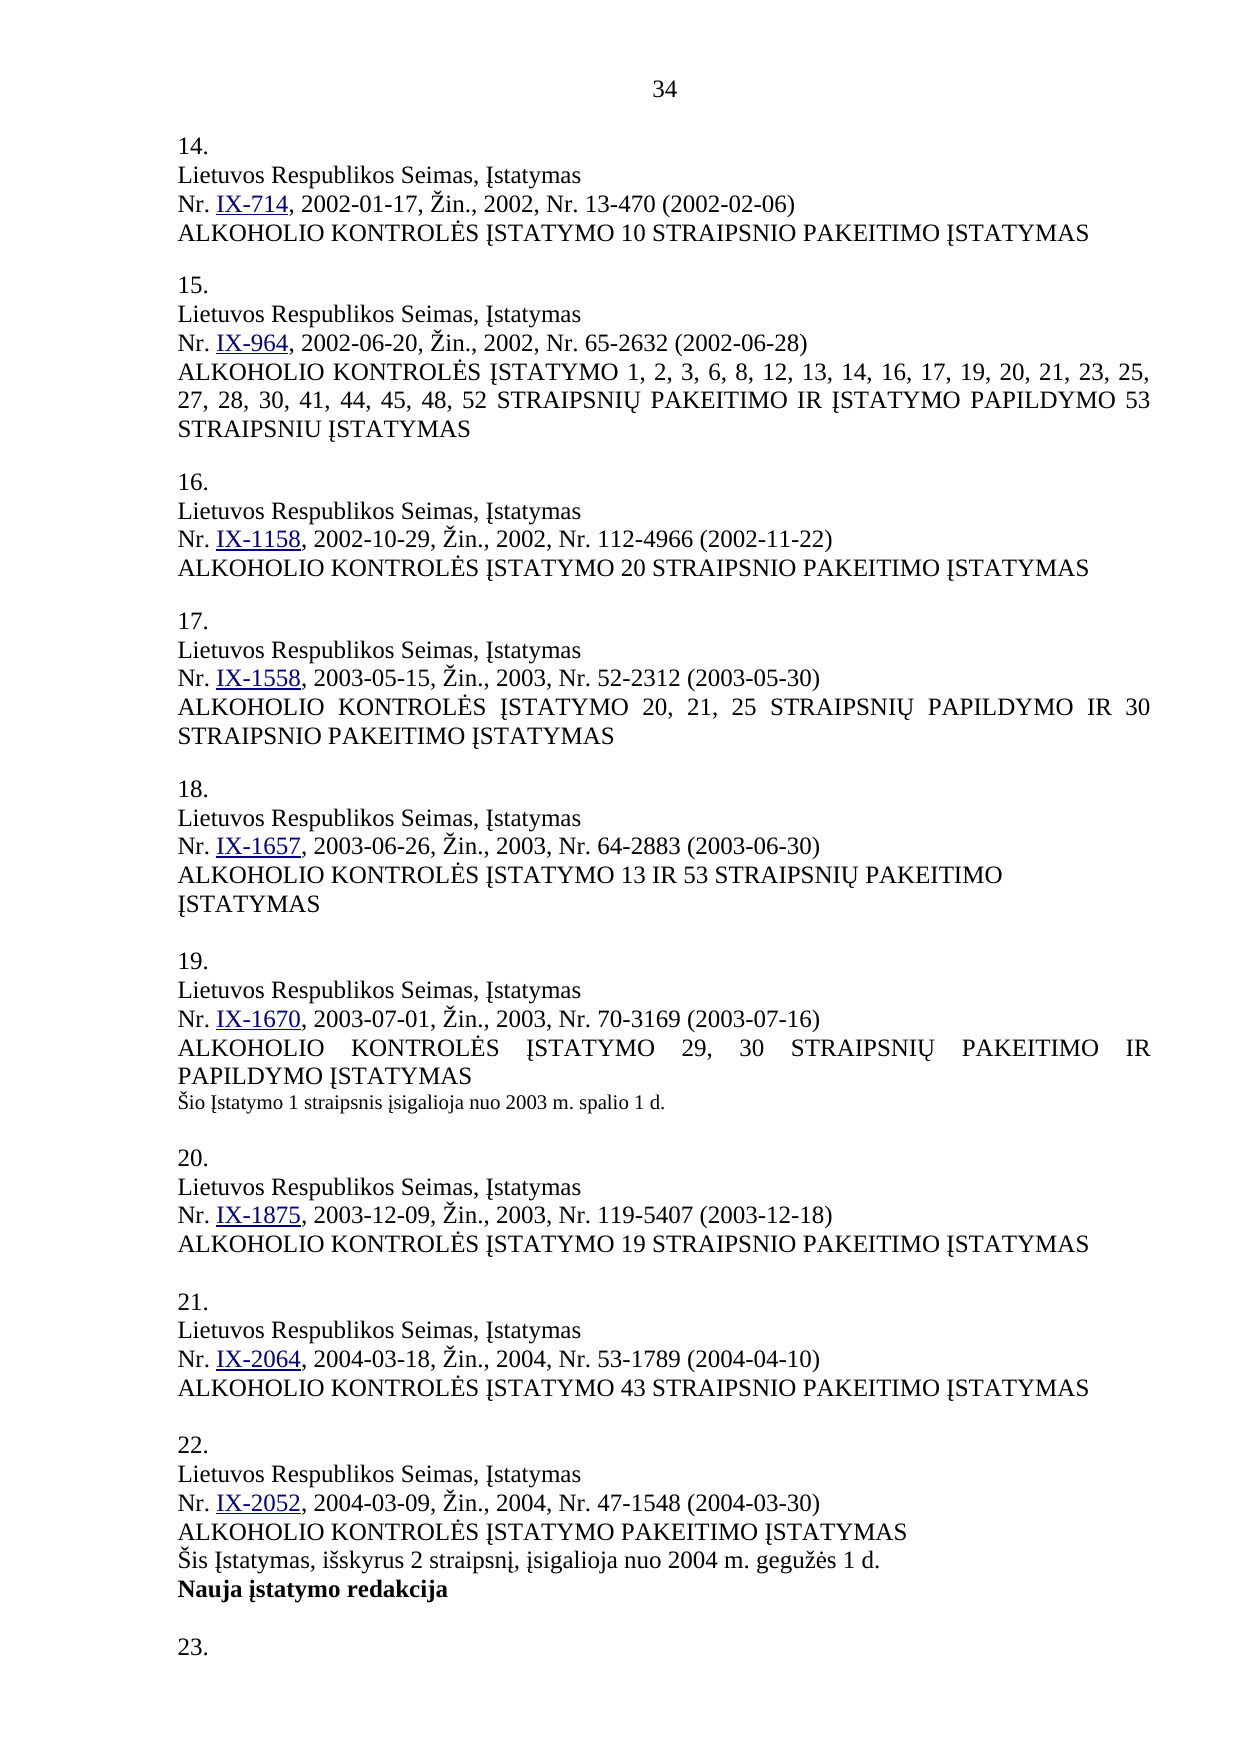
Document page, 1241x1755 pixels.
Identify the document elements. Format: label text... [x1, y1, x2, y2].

text Šio Įstatymo 1 straipsnis įsigalioja nuo 2003 m. spalio 1 d. [177, 1090, 1152, 1114]
text 23. [177, 1632, 1152, 1660]
text Lietuvos Respublikos Seimas, Įstatymas [177, 803, 1152, 831]
text ALKOHOLIO KONTROLĖS ĮSTATYMO 20 STRAIPSNIO PAKEITIMO ĮSTATYMAS [177, 553, 1152, 582]
text 18. [177, 774, 1152, 803]
text Lietuvos Respublikos Seimas, Įstatymas [177, 635, 1152, 663]
text ALKOHOLIO KONTROLĖS ĮSTATYMO 13 IR 53 STRAIPSNIŲ PAKEITIMO ĮSTATYMAS [177, 860, 1152, 918]
text ALKOHOLIO KONTROLĖS ĮSTATYMO 1, 2, 3, 6, 8, 12, 13, 14, 16, 17, 19, 20, 21, 23, 25, 27, 28, 30, 41, 44, 45, 48, 52 STRAIPSNIŲ PAKEITIMO IR ĮSTATYMO PAPILDYMO 53 STRAIPSNIU ĮSTATYMAS [177, 357, 1152, 443]
text Nr. IX-1670, 2003-07-01, Žin., 2003, Nr. 70-3169 (2003-07-16) [177, 1004, 1152, 1033]
text Nr. IX-1875, 2003-12-09, Žin., 2003, Nr. 119-5407 (2003-12-18) [177, 1200, 1152, 1229]
text ALKOHOLIO KONTROLĖS ĮSTATYMO 20, 21, 25 STRAIPSNIŲ PAPILDYMO IR 30 STRAIPSNIO PAKEITIMO ĮSTATYMAS [177, 692, 1152, 750]
text 16. [177, 467, 1152, 496]
text 20. [177, 1143, 1152, 1172]
text ALKOHOLIO KONTROLĖS ĮSTATYMO 10 STRAIPSNIO PAKEITIMO ĮSTATYMAS [177, 218, 1152, 246]
text Nr. IX-964, 2002-06-20, Žin., 2002, Nr. 65-2632 (2002-06-28) [177, 328, 1152, 357]
text 19. [177, 946, 1152, 975]
text 14. [177, 131, 1152, 160]
text 15. [177, 270, 1152, 299]
text ALKOHOLIO KONTROLĖS ĮSTATYMO 43 STRAIPSNIO PAKEITIMO ĮSTATYMAS [177, 1373, 1152, 1402]
text Lietuvos Respublikos Seimas, Įstatymas [177, 496, 1152, 524]
text ALKOHOLIO KONTROLĖS ĮSTATYMO 29, 30 STRAIPSNIŲ PAKEITIMO IR PAPILDYMO ĮSTATYMAS [177, 1033, 1152, 1090]
text 21. [177, 1287, 1152, 1315]
text Nr. IX-1558, 2003-05-15, Žin., 2003, Nr. 52-2312 (2003-05-30) [177, 663, 1152, 692]
text Lietuvos Respublikos Seimas, Įstatymas [177, 1459, 1152, 1488]
text Lietuvos Respublikos Seimas, Įstatymas [177, 160, 1152, 189]
text ALKOHOLIO KONTROLĖS ĮSTATYMO PAKEITIMO ĮSTATYMAS [177, 1517, 1152, 1545]
text Nauja įstatymo redakcija [177, 1574, 1152, 1603]
text Nr. IX-2052, 2004-03-09, Žin., 2004, Nr. 47-1548 (2004-03-30) [177, 1488, 1152, 1517]
text 22. [177, 1430, 1152, 1459]
text ALKOHOLIO KONTROLĖS ĮSTATYMO 19 STRAIPSNIO PAKEITIMO ĮSTATYMAS [177, 1229, 1152, 1258]
text Nr. IX-2064, 2004-03-18, Žin., 2004, Nr. 53-1789 (2004-04-10) [177, 1344, 1152, 1373]
text Lietuvos Respublikos Seimas, Įstatymas [177, 975, 1152, 1004]
text Nr. IX-1158, 2002-10-29, Žin., 2002, Nr. 112-4966 (2002-11-22) [177, 524, 1152, 553]
text 17. [177, 606, 1152, 635]
text Nr. IX-1657, 2003-06-26, Žin., 2003, Nr. 64-2883 (2003-06-30) [177, 831, 1152, 860]
text Lietuvos Respublikos Seimas, Įstatymas [177, 1315, 1152, 1344]
text Lietuvos Respublikos Seimas, Įstatymas [177, 299, 1152, 328]
text Šis Įstatymas, išskyrus 2 straipsnį, įsigalioja nuo 2004 m. gegužės 1 d. [177, 1545, 1152, 1574]
text Lietuvos Respublikos Seimas, Įstatymas [177, 1172, 1152, 1200]
text Nr. IX-714, 2002-01-17, Žin., 2002, Nr. 13-470 (2002-02-06) [177, 189, 1152, 218]
